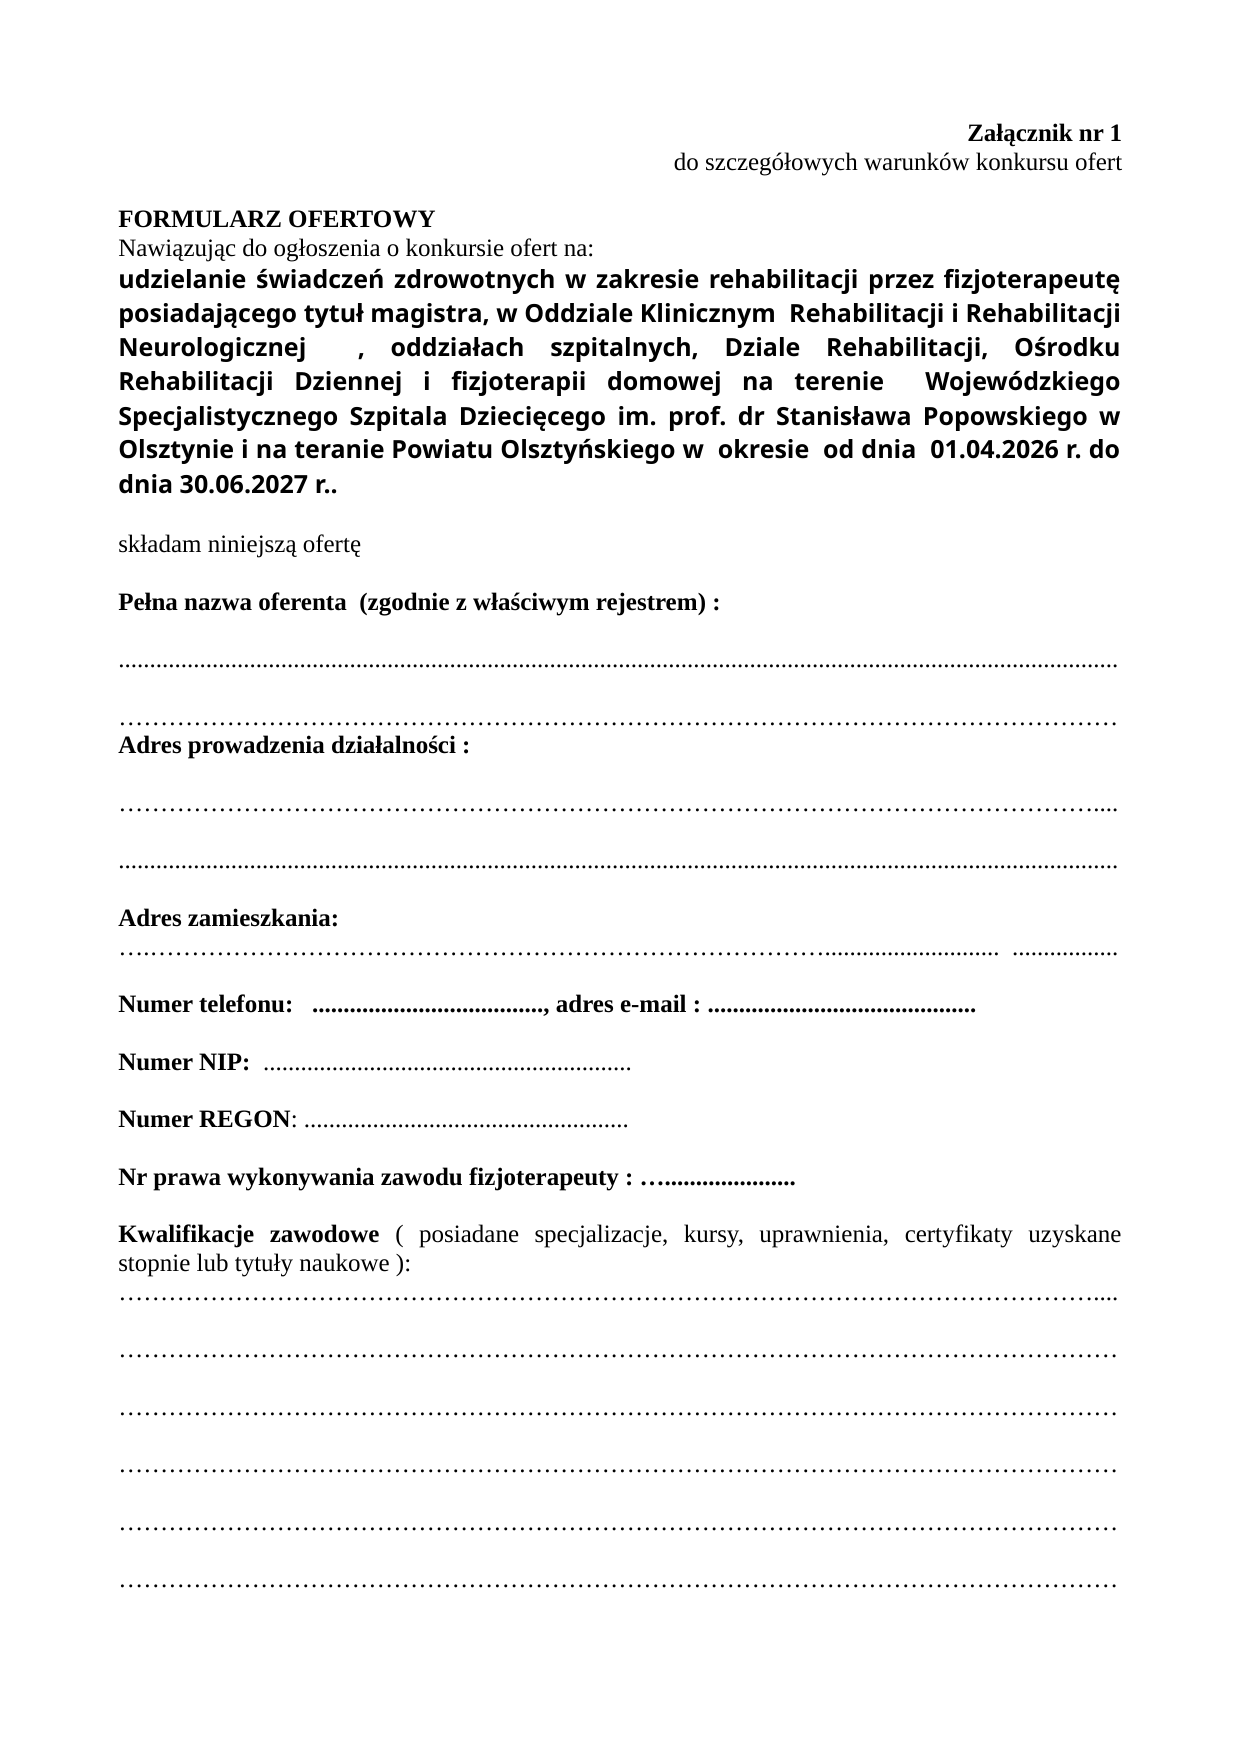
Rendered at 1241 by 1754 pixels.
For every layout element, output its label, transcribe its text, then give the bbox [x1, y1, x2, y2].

text Nr prawa wykonywania zawodu fizjoterapeuty : …..................... [118, 1162, 1122, 1190]
text ………………………………………………………………………………………………………… [118, 1392, 1122, 1420]
text ….………………………………………………………………………............................ ................. [118, 932, 1122, 960]
text Nawiązując do ogłoszenia o konkursie ofert na: [118, 233, 1122, 262]
text ………………………………………………………………………………………………………… [118, 1507, 1122, 1535]
text ………………………………………………………………………………………………………… [118, 1334, 1122, 1363]
text ………………………………………………………………………………………………………… [118, 1564, 1122, 1593]
text ………………………………………………………………………………………………………… [118, 1449, 1122, 1478]
text Adres prowadzenia działalności : [118, 730, 1122, 759]
text Załącznik nr 1 [118, 118, 1122, 147]
text Numer NIP: ........................................................... [118, 1047, 1122, 1075]
text ................................................................................................................................................................ [118, 845, 1122, 874]
text ………………………………………………………………………………………………………… [118, 702, 1122, 730]
text udzielanie świadczeń zdrowotnych w zakresie rehabilitacji przez fizjoterapeutę posiadającego tytuł magistra, w Oddziale Klinicznym Rehabilitacji i Rehabilitacji Neurologicznej , oddziałach szpitalnych, Dziale Rehabilitacji, Ośrodku Rehabilitacji Dziennej i fizjoterapii domowej na terenie Wojewódzkiego Specjalistycznego Szpitala Dziecięcego im. prof. dr Stanisława Popowskiego w Olsztynie i na teranie Powiatu Olsztyńskiego w okresie od dnia 01.04.2026 r. do dnia 30.06.2027 r.. [118, 262, 1122, 500]
text Kwalifikacje zawodowe ( posiadane specjalizacje, kursy, uprawnienia, certyfikaty uzyskane stopnie lub tytuły naukowe ): [118, 1219, 1122, 1277]
text Numer telefonu: ....................................., adres e-mail : ........................................... [118, 989, 1122, 1018]
text do szczegółowych warunków konkursu ofert [118, 147, 1122, 176]
text ................................................................................................................................................................ [118, 644, 1122, 673]
text składam niniejszą ofertę [118, 529, 1122, 558]
text FORMULARZ OFERTOWY [118, 204, 1122, 233]
text ……………………………………………………………………………………………………….... [118, 788, 1122, 817]
text Adres zamieszkania: [118, 903, 1122, 932]
text ……………………………………………………………………………………………………….... [118, 1277, 1122, 1305]
text Numer REGON: .................................................... [118, 1104, 1122, 1133]
text Pełna nazwa oferenta (zgodnie z właściwym rejestrem) : [118, 587, 1122, 615]
